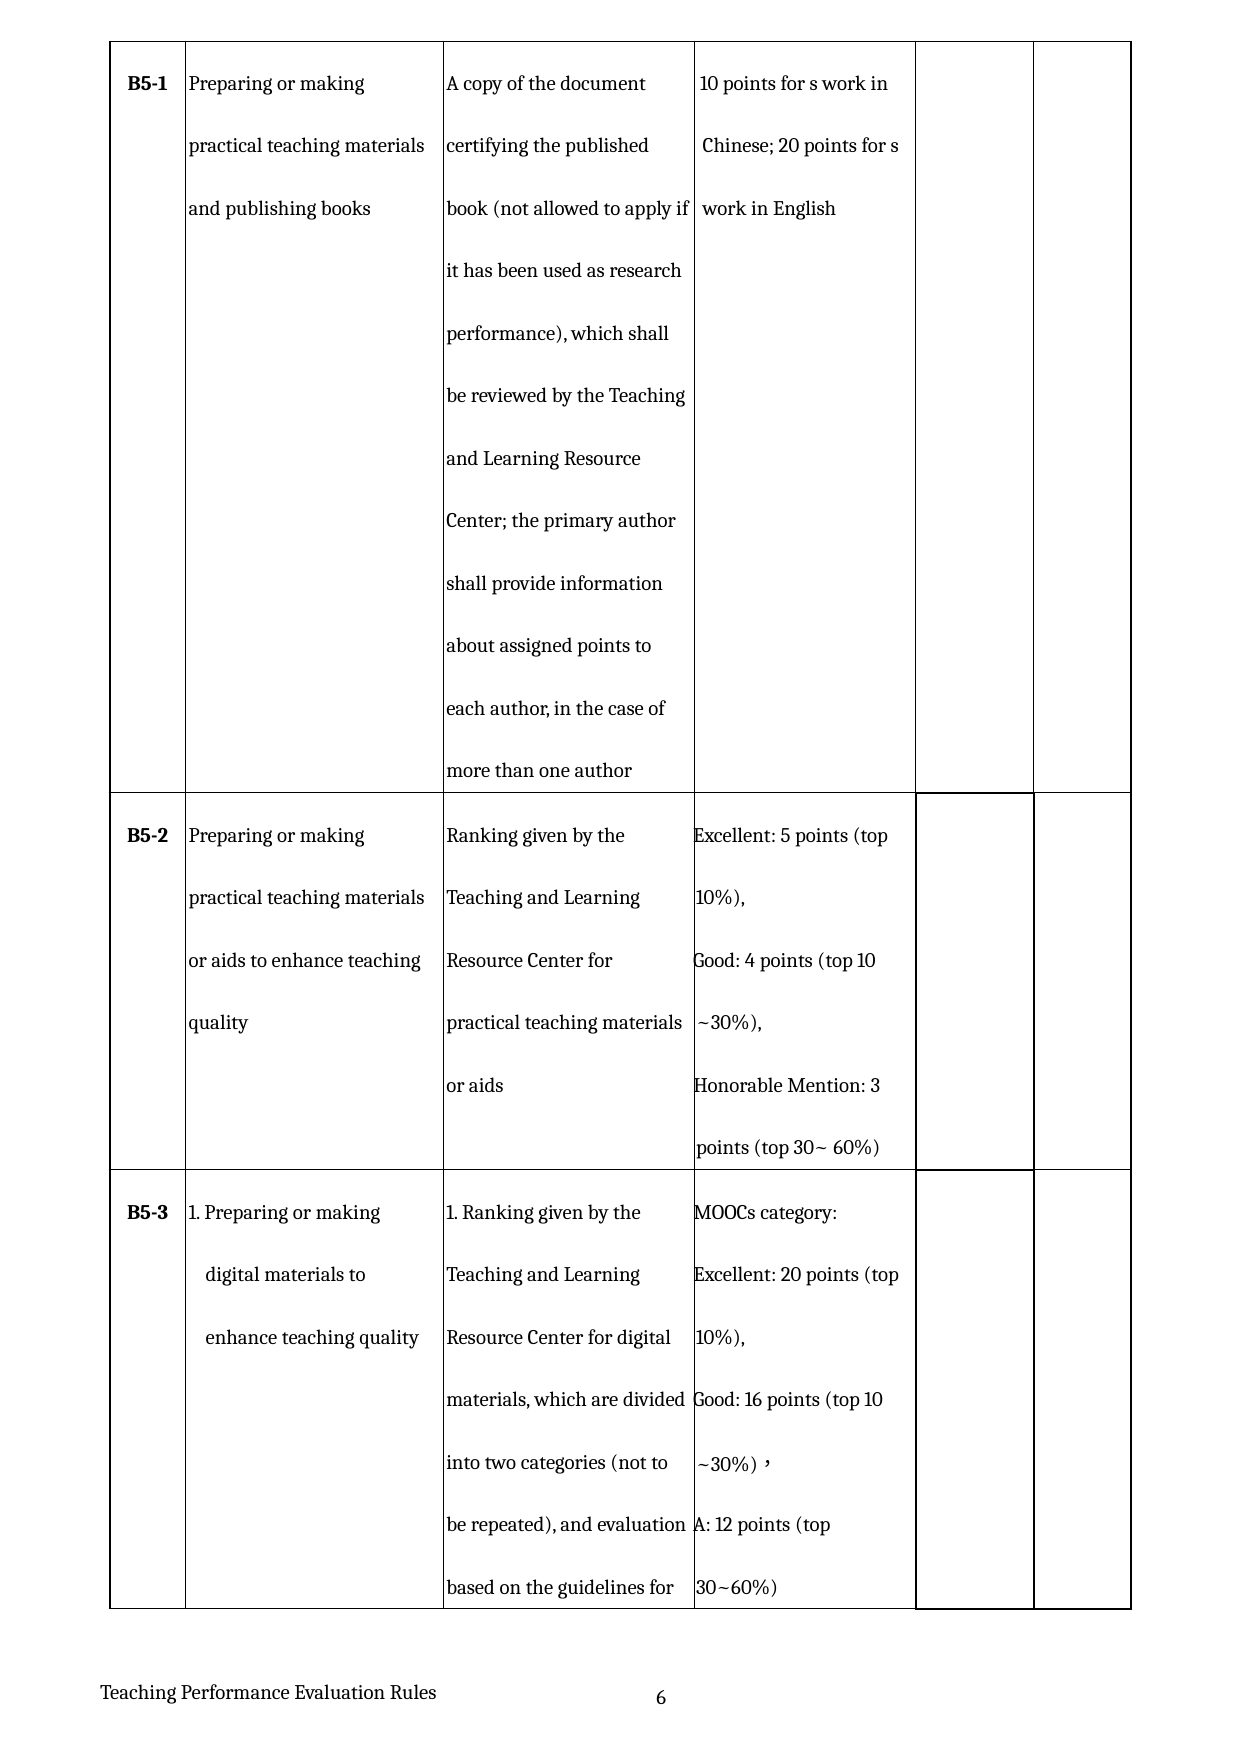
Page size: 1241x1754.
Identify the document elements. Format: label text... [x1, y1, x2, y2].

table_cell 10 points for s work in Chinese; 20 points for s work in English [695, 42, 915, 792]
table_cell [1034, 42, 1130, 792]
table_cell [917, 794, 1033, 1169]
table_cell B5-2 [111, 793, 185, 1169]
table_cell Preparing or making practical teaching materials or aids to enhance teaching quality [186, 793, 443, 1169]
table_cell Ranking given by the Teaching and Learning Resource Center for practical teaching materials or aids [444, 793, 694, 1169]
table_cell B5-3 [111, 1170, 185, 1608]
table_cell [917, 1171, 1033, 1608]
table_cell MOOCs category: Excellent: 20 points (top 10%), Good: 16 points (top 10 ~30%)， A: 12 points (top 30~60%) [695, 1170, 915, 1608]
table_cell A copy of the document certifying the published book (not allowed to apply if it has been used as research performance), which shall be reviewed by the Teaching and Learning Resource Center; the primary author shall provide information about assigned points to each author, in the case of more than one author [444, 42, 694, 792]
table_cell B5-1 [111, 42, 185, 792]
table_cell [1035, 793, 1130, 1169]
table_cell [1035, 1170, 1130, 1608]
table_cell Preparing or making practical teaching materials and publishing books [186, 42, 443, 792]
table_cell 1. Preparing or making digital materials to enhance teaching quality [186, 1170, 443, 1608]
table_cell [916, 42, 1033, 792]
table_cell Excellent: 5 points (top 10%), Good: 4 points (top 10 ~30%), Honorable Mention: 3 points (top 30~ 60%) [695, 793, 915, 1169]
table_cell 1. Ranking given by the Teaching and Learning Resource Center for digital materials, which are divided into two categories (not to be repeated), and evaluation based on the guidelines for [444, 1170, 694, 1608]
